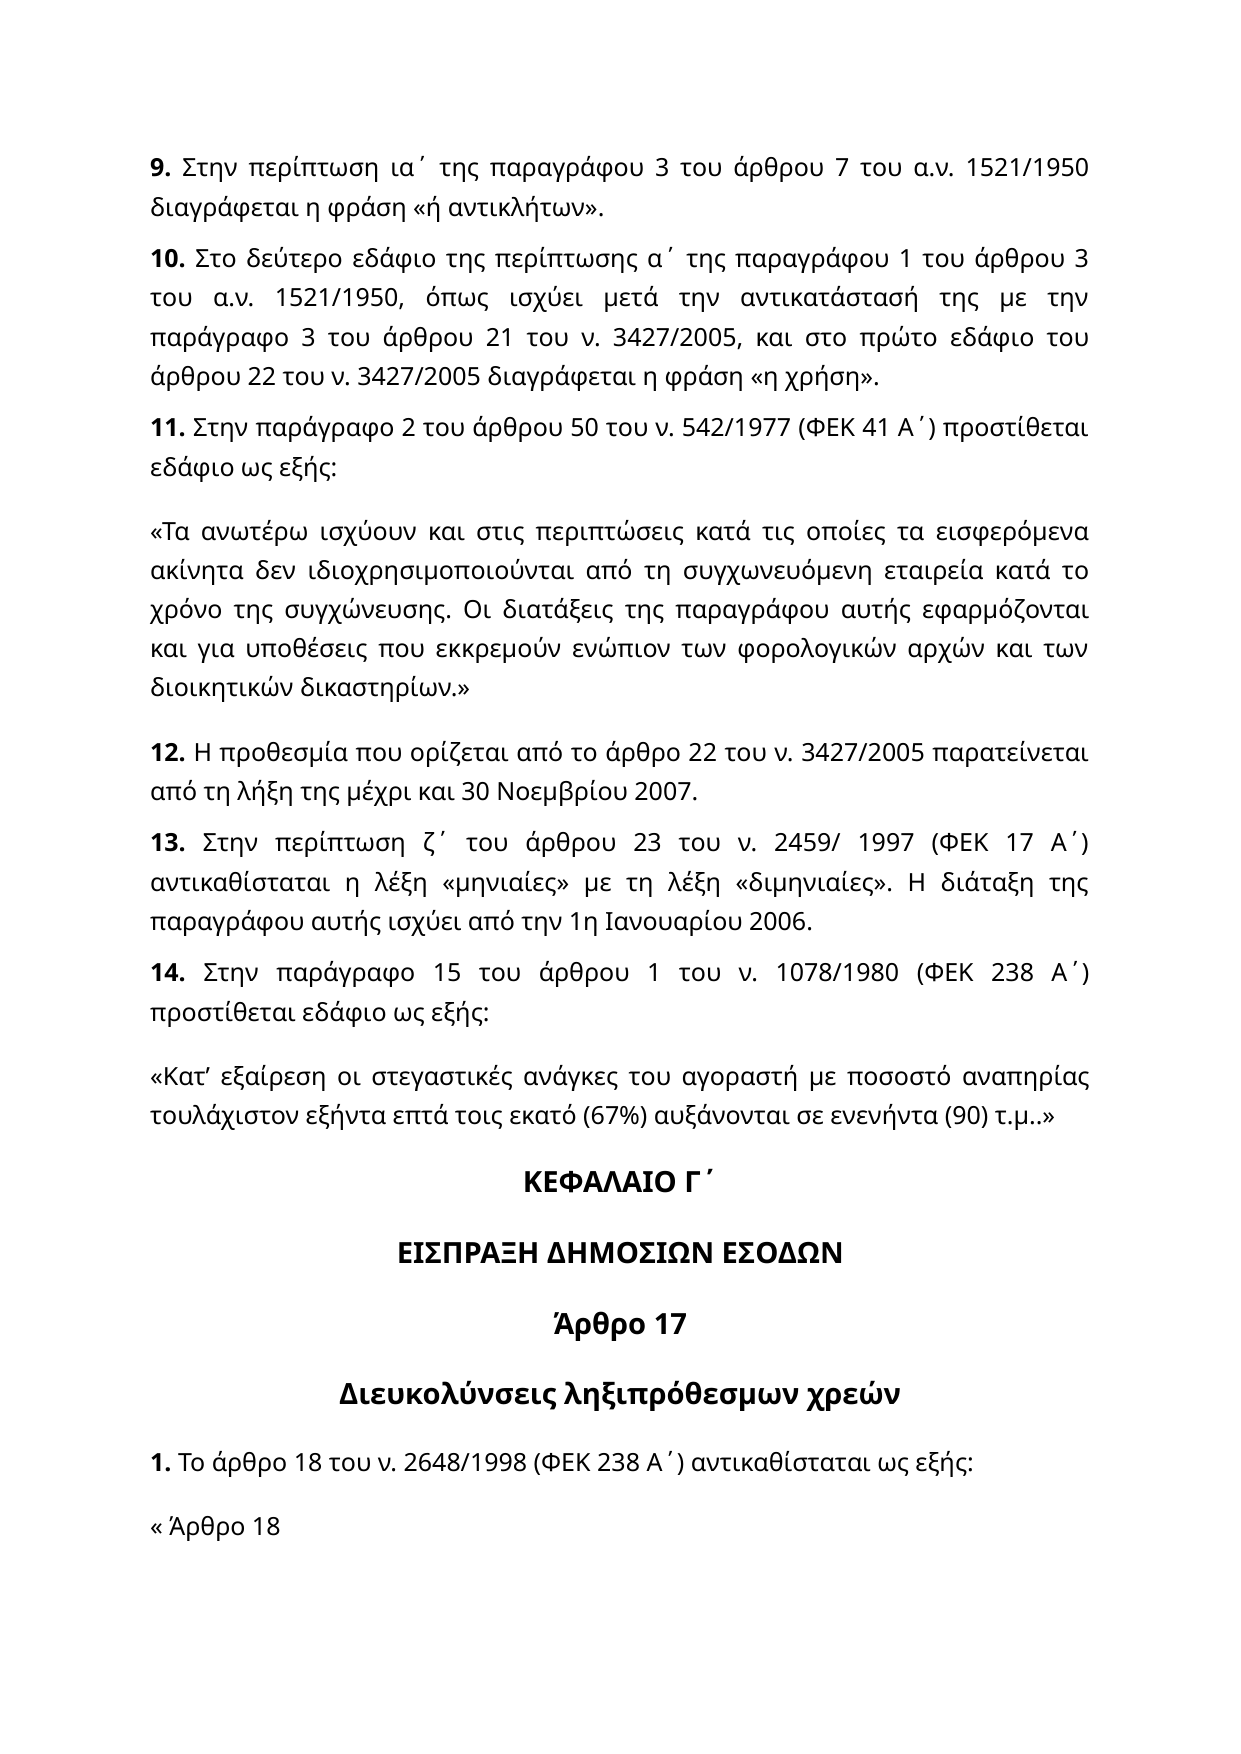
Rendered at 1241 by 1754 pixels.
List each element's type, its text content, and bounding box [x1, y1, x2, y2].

text 13. Στην περίπτωση ζ΄ του άρθρου 23 του ν. 2459/ 1997 (ΦΕΚ 17 A΄) αντικαθίσταται η λέξη «μηνιαίες» με τη λέξη «διμηνιαίες». Η διάταξη της παραγράφου αυτής ισχύει από την 1η Ιανουαρίου 2006. [150, 825, 1090, 937]
subtitle Άρθρο 17 [150, 1303, 1090, 1343]
text 10. Στο δεύτερο εδάφιο της περίπτωσης α΄ της παραγράφου 1 του άρθρου 3 του α.ν. 1521/1950, όπως ισχύει μετά την αντικατάστασή της με την παράγραφο 3 του άρθρου 21 του ν. 3427/2005, και στο πρώτο εδάφιο του άρθρου 22 του ν. 3427/2005 διαγράφεται η φράση «η χρήση». [150, 241, 1090, 392]
text 12. Η προθεσμία που ορίζεται από το άρθρο 22 του ν. 3427/2005 παρατείνεται από τη λήξη της μέχρι και 30 Νοεμβρίου 2007. [150, 734, 1090, 807]
text 11. Στην παράγραφο 2 του άρθρου 50 του ν. 542/1977 (ΦΕΚ 41 A΄) προστίθεται εδάφιο ως εξής: [150, 410, 1090, 483]
text «Κατ’ εξαίρεση οι στεγαστικές ανάγκες του αγοραστή με ποσοστό αναπηρίας τουλάχιστον εξήντα επτά τοις εκατό (67%) αυξάνονται σε ενενήντα (90) τ.μ..» [150, 1058, 1090, 1132]
text 1. Το άρθρο 18 του ν. 2648/1998 (ΦΕΚ 238 A΄) αντικαθίσταται ως εξής: [150, 1444, 1090, 1478]
subtitle ΕΙΣΠΡΑΞΗ ΔΗΜΟΣΙΩΝ ΕΣΟΔΩΝ [150, 1232, 1090, 1272]
text «Τα ανωτέρω ισχύουν και στις περιπτώσεις κατά τις οποίες τα εισφερόμενα ακίνητα δεν ιδιοχρησιμοποιούνται από τη συγχωνευόμενη εταιρεία κατά το χρόνο της συγχώνευσης. Οι διατάξεις της παραγράφου αυτής εφαρμόζονται και για υποθέσεις που εκκρεμούν ενώπιον των φορολογικών αρχών και των διοικητικών δικαστηρίων.» [150, 513, 1090, 704]
text 14. Στην παράγραφο 15 του άρθρου 1 του ν. 1078/1980 (ΦΕΚ 238 A΄) προστίθεται εδάφιο ως εξής: [150, 955, 1090, 1028]
text « Άρθρο 18 [150, 1508, 1090, 1542]
subtitle ΚΕΦΑΛΑΙΟ Γ΄ [150, 1162, 1090, 1201]
subtitle Διευκολύνσεις ληξιπρόθεσμων χρεών [150, 1373, 1090, 1413]
text 9. Στην περίπτωση ια΄ της παραγράφου 3 του άρθρου 7 του α.ν. 1521/1950 διαγράφεται η φράση «ή αντικλήτων». [150, 150, 1090, 223]
